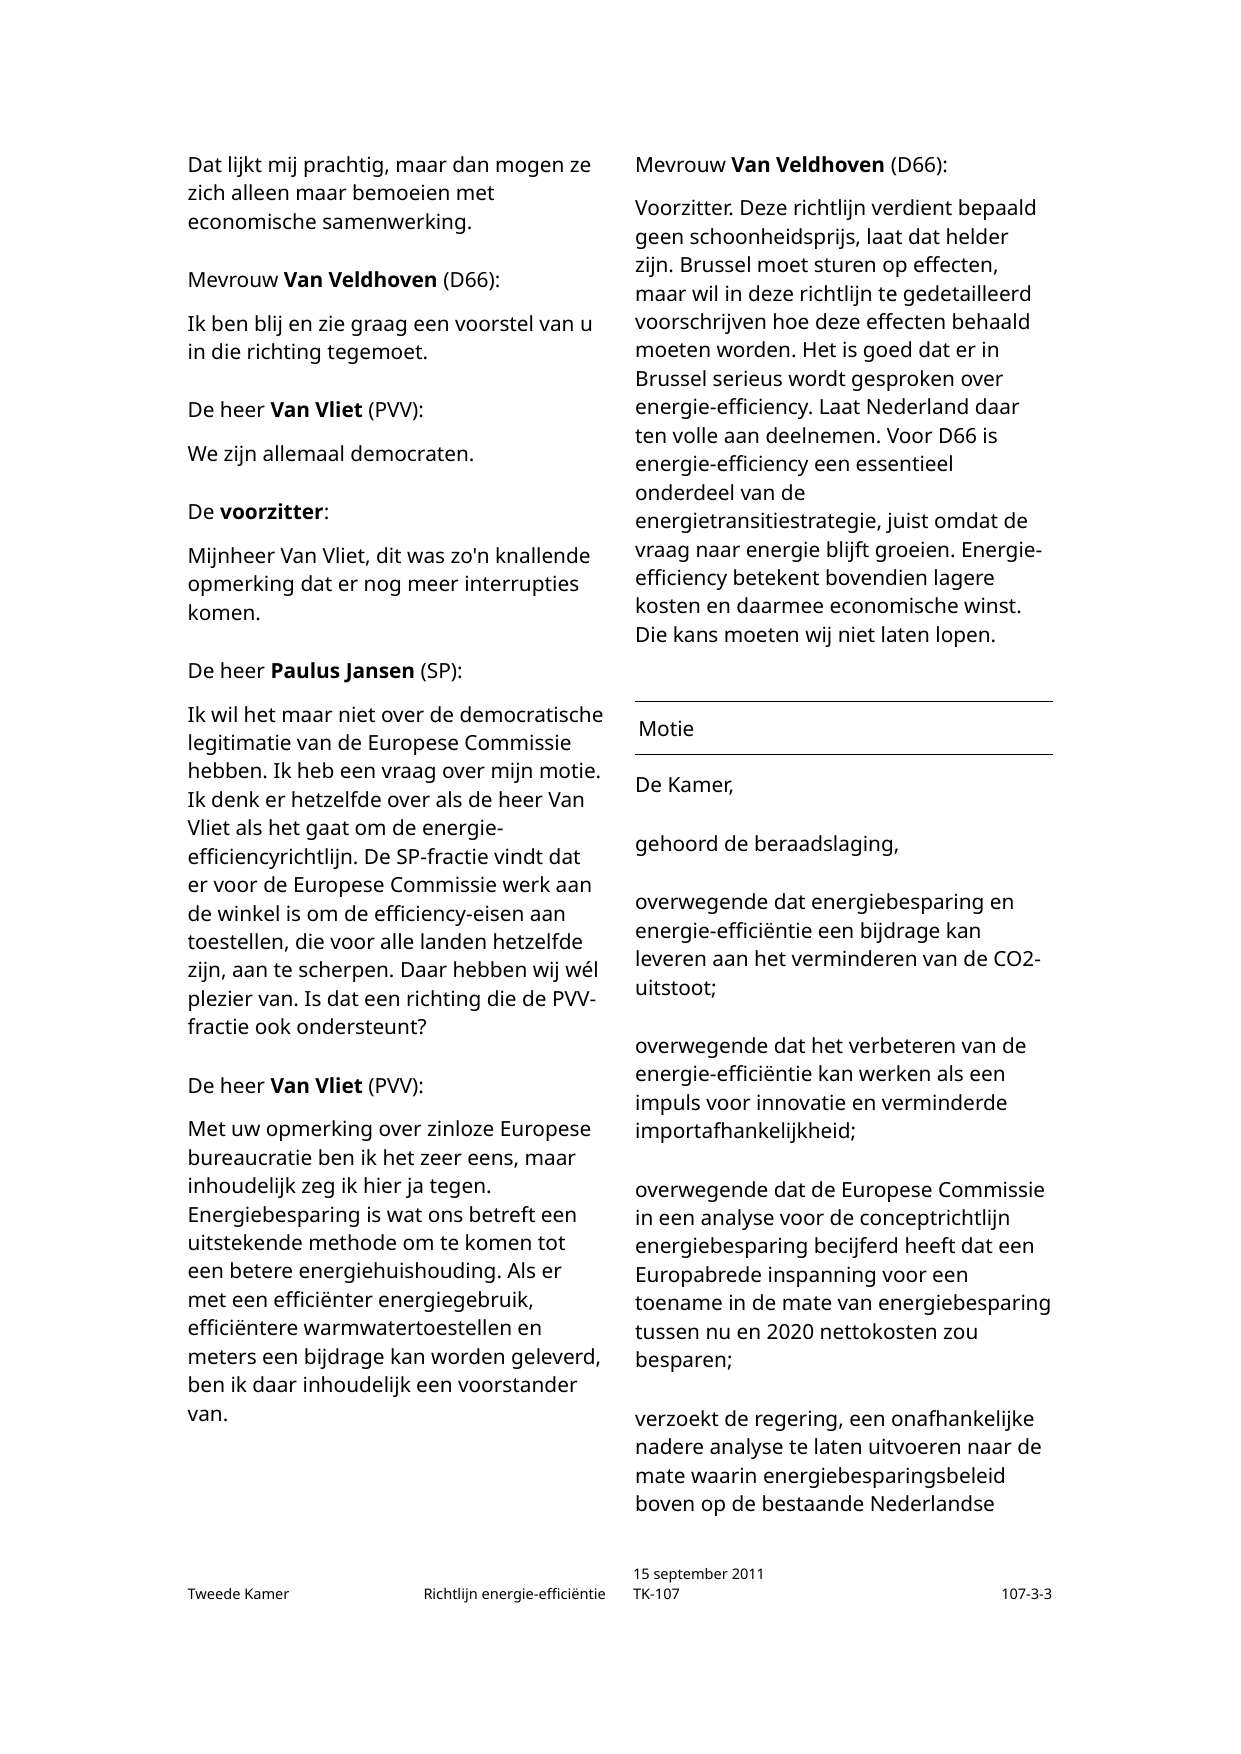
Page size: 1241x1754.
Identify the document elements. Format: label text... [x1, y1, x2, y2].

text overwegende dat de Europese Commissie in een analyse voor de conceptrichtlijn energiebesparing becijferd heeft dat een Europabrede inspanning voor een toename in de mate van energiebesparing tussen nu en 2020 nettokosten zou besparen; [635, 1175, 1053, 1374]
text verzoekt de regering, een onafhankelijke nadere analyse te laten uitvoeren naar de mate waarin energiebesparingsbeleid boven op de bestaande Nederlandse [635, 1404, 1053, 1518]
text De heer Paulus Jansen (SP): [187, 656, 605, 685]
text De Kamer, [635, 770, 1053, 799]
text  [187, 1457, 605, 1486]
text gehoord de beraadslaging, [635, 829, 1053, 857]
text Mijnheer Van Vliet, dit was zo'n knallende opmerking dat er nog meer interrupties komen. [187, 541, 605, 626]
text Dat lijkt mij prachtig, maar dan mogen ze zich alleen maar bemoeien met economische samenwerking. [187, 150, 605, 235]
text Met uw opmerking over zinloze Europese bureaucratie ben ik het zeer eens, maar inhoudelijk zeg ik hier ja tegen. Energiebesparing is wat ons betreft een uitstekende methode om te komen tot een betere energiehuishouding. Als er met een efficiënter energiegebruik, efficiëntere warmwatertoestellen en meters een bijdrage kan worden geleverd, ben ik daar inhoudelijk een voorstander van. [187, 1114, 605, 1427]
subtitle Motie [635, 702, 1053, 754]
text Mevrouw Van Veldhoven (D66): [635, 150, 1053, 178]
text We zijn allemaal democraten. [187, 439, 605, 467]
text Mevrouw Van Veldhoven (D66): [187, 265, 605, 294]
text De heer Van Vliet (PVV): [187, 1071, 605, 1099]
text overwegende dat het verbeteren van de energie-efficiëntie kan werken als een impuls voor innovatie en verminderde importafhankelijkheid; [635, 1031, 1053, 1145]
text overwegende dat energiebesparing en energie-efficiëntie een bijdrage kan leveren aan het verminderen van de CO2-uitstoot; [635, 887, 1053, 1001]
text De heer Van Vliet (PVV): [187, 396, 605, 424]
text Ik wil het maar niet over de democratische legitimatie van de Europese Commissie hebben. Ik heb een vraag over mijn motie. Ik denk er hetzelfde over als de heer Van Vliet als het gaat om de energie-efficiencyrichtlijn. De SP-fractie vindt dat er voor de Europese Commissie werk aan de winkel is om de efficiency-eisen aan toestellen, die voor alle landen hetzelfde zijn, aan te scherpen. Daar hebben wij wél plezier van. Is dat een richting die de PVV-fractie ook ondersteunt? [187, 700, 605, 1041]
text Ik ben blij en zie graag een voorstel van u in die richting tegemoet. [187, 309, 605, 366]
text Voorzitter. Deze richtlijn verdient bepaald geen schoonheidsprijs, laat dat helder zijn. Brussel moet sturen op effecten, maar wil in deze richtlijn te gedetailleerd voorschrijven hoe deze effecten behaald moeten worden. Het is goed dat er in Brussel serieus wordt gesproken over energie-efficiency. Laat Nederland daar ten volle aan deelnemen. Voor D66 is energie-efficiency een essentieel onderdeel van de energietransitiestrategie, juist omdat de vraag naar energie blijft groeien. Energie-efficiency betekent bovendien lagere kosten en daarmee economische winst. Die kans moeten wij niet laten lopen. [635, 193, 1053, 648]
text De voorzitter: [187, 497, 605, 526]
